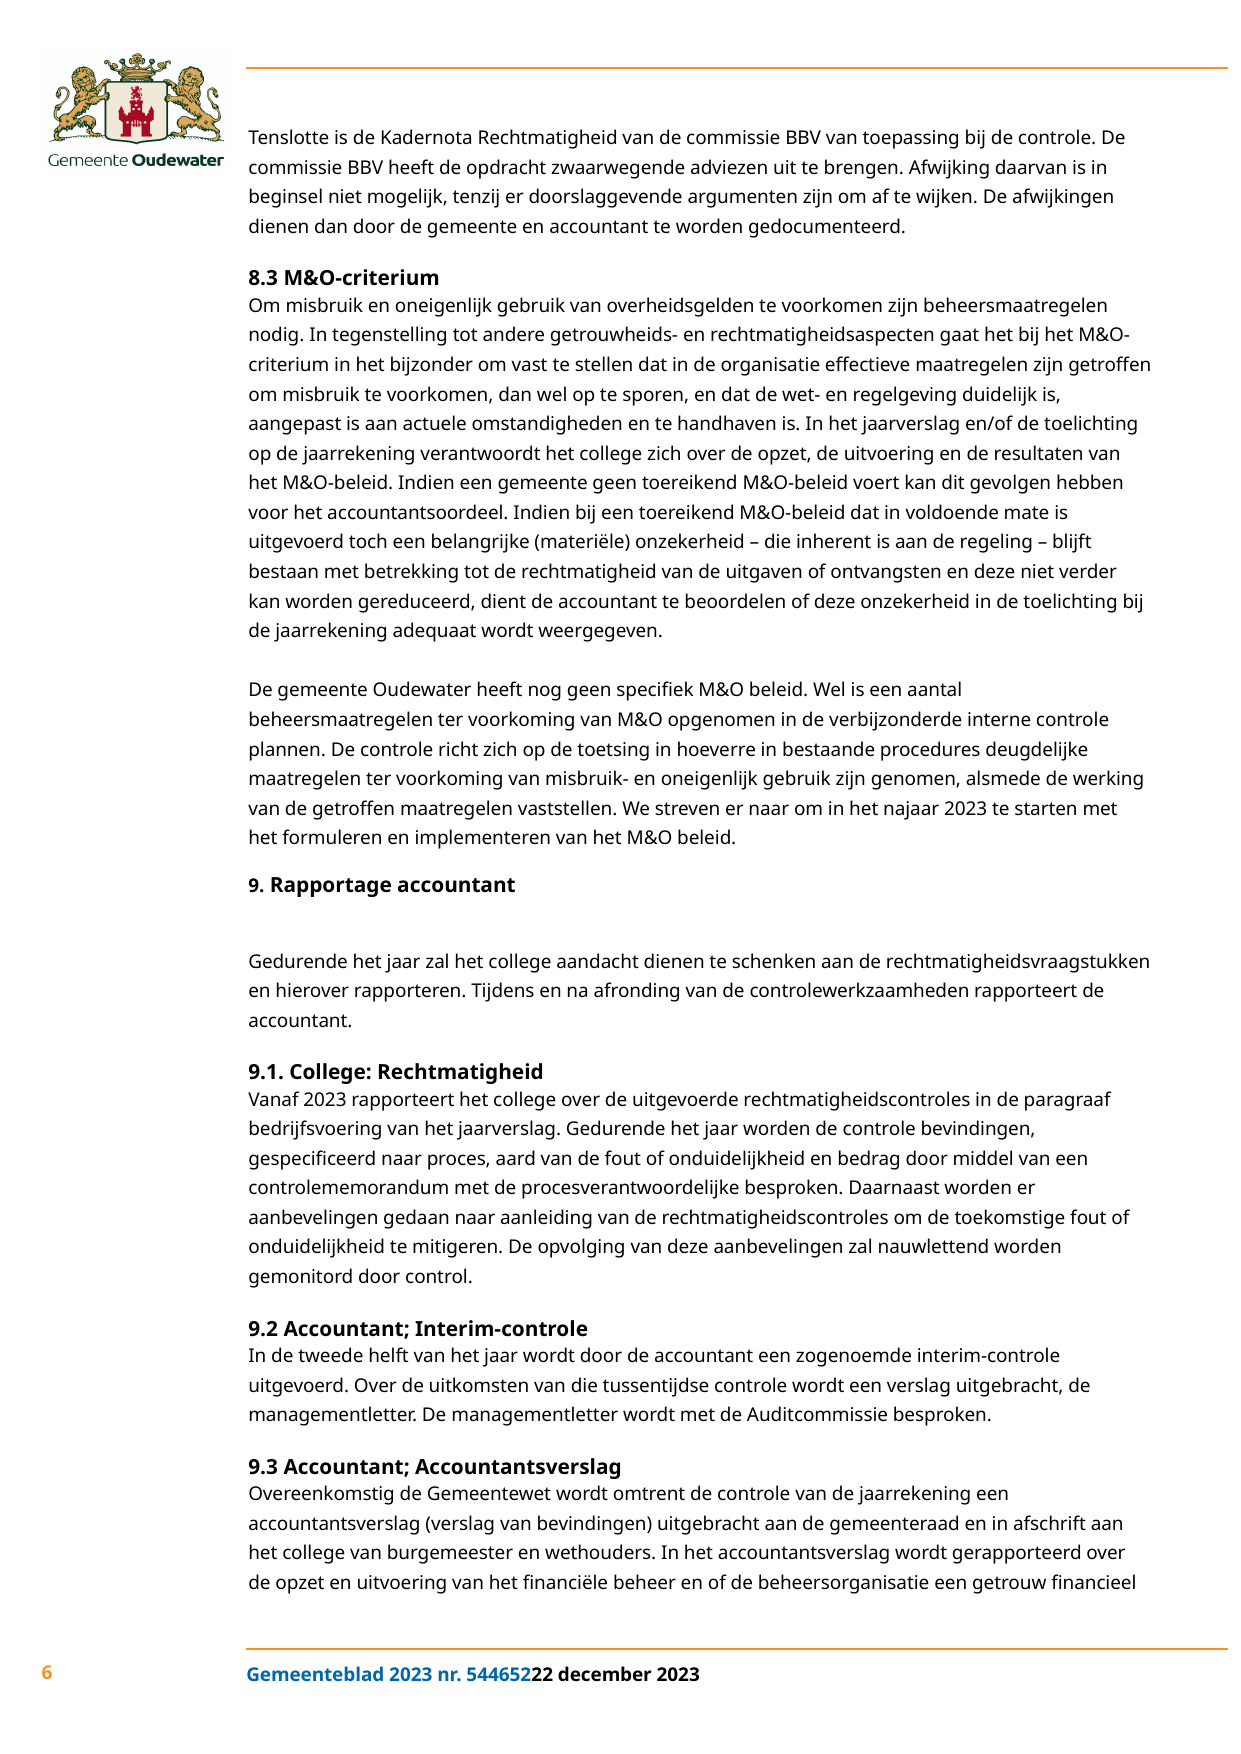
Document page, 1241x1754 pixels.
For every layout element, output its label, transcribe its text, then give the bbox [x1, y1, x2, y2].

text Om misbruik en oneigenlijk gebruik van overheidsgelden te voorkomen zijn beheersmaatregelen nodig. In tegenstelling tot andere getrouwheids- en rechtmatigheidsaspecten gaat het bij het M&O-criterium in het bijzonder om vast te stellen dat in de organisatie effectieve maatregelen zijn getroffen om misbruik te voorkomen, dan wel op te sporen, en dat de wet- en regelgeving duidelijk is, aangepast is aan actuele omstandigheden en te handhaven is. In het jaarverslag en/of de toelichting op de jaarrekening verantwoordt het college zich over de opzet, de uitvoering en de resultaten van het M&O-beleid. Indien een gemeente geen toereikend M&O-beleid voert kan dit gevolgen hebben voor het accountantsoordeel. Indien bij een toereikend M&O-beleid dat in voldoende mate is uitgevoerd toch een belangrijke (materiële) onzekerheid – die inherent is aan de regeling – blijft bestaan met betrekking tot de rechtmatigheid van de uitgaven of ontvangsten en deze niet verder kan worden gereduceerd, dient de accountant te beoordelen of deze onzekerheid in de toelichting bij de jaarrekening adequaat wordt weergegeven. [248, 292, 1152, 643]
text De gemeente Oudewater heeft nog geen specifiek M&O beleid. Wel is een aantal beheersmaatregelen ter voorkoming van M&O opgenomen in de verbijzonderde interne controle plannen. De controle richt zich op de toetsing in hoeverre in bestaande procedures deugdelijke maatregelen ter voorkoming van misbruik- en oneigenlijk gebruik zijn genomen, alsmede de werking van de getroffen maatregelen vaststellen. We streven er naar om in het najaar 2023 te starten met het formuleren en implementeren van het M&O beleid. [248, 677, 1152, 850]
text 8.3 M&O-criterium [248, 263, 1152, 292]
text 9. Rapportage accountant [248, 870, 1152, 898]
text 9.2 Accountant; Interim-controle [248, 1314, 1152, 1342]
text Overeenkomstig de Gemeentewet wordt omtrent de controle van de jaarrekening een accountantsverslag (verslag van bevindingen) uitgebracht aan de gemeenteraad en in afschrift aan het college van burgemeester en wethouders. In het accountantsverslag wordt gerapporteerd over de opzet en uitvoering van het financiële beheer en of de beheersorganisatie een getrouw financieel [248, 1480, 1152, 1595]
text Tenslotte is de Kadernota Rechtmatigheid van de commissie BBV van toepassing bij de controle. De commissie BBV heeft de opdracht zwaarwegende adviezen uit te brengen. Afwijking daarvan is in beginsel niet mogelijk, tenzij er doorslaggevende argumenten zijn om af te wijken. De afwijkingen dienen dan door de gemeente en accountant te worden gedocumenteerd. [248, 124, 1152, 239]
text Vanaf 2023 rapporteert het college over de uitgevoerde rechtmatigheidscontroles in de paragraaf bedrijfsvoering van het jaarverslag. Gedurende het jaar worden de controle bevindingen, gespecificeerd naar proces, aard van de fout of onduidelijkheid en bedrag door middel van een controlememorandum met de procesverantwoordelijke besproken. Daarnaast worden er aanbevelingen gedaan naar aanleiding van de rechtmatigheidscontroles om de toekomstige fout of onduidelijkheid te mitigeren. De opvolging van deze aanbevelingen zal nauwlettend worden gemonitord door control. [248, 1086, 1152, 1289]
picture [41, 47, 231, 172]
text 9.3 Accountant; Accountantsverslag [248, 1452, 1152, 1480]
text In de tweede helft van het jaar wordt door de accountant een zogenoemde interim-controle uitgevoerd. Over de uitkomsten van die tussentijdse controle wordt een verslag uitgebracht, de managementletter. De managementletter wordt met de Auditcommissie besproken. [248, 1342, 1152, 1427]
text 9.1. College: Rechtmatigheid [248, 1057, 1152, 1086]
text Gedurende het jaar zal het college aandacht dienen te schenken aan de rechtmatigheidsvraagstukken en hierover rapporteren. Tijdens en na afronding van de controlewerkzaamheden rapporteert de accountant. [248, 948, 1152, 1033]
